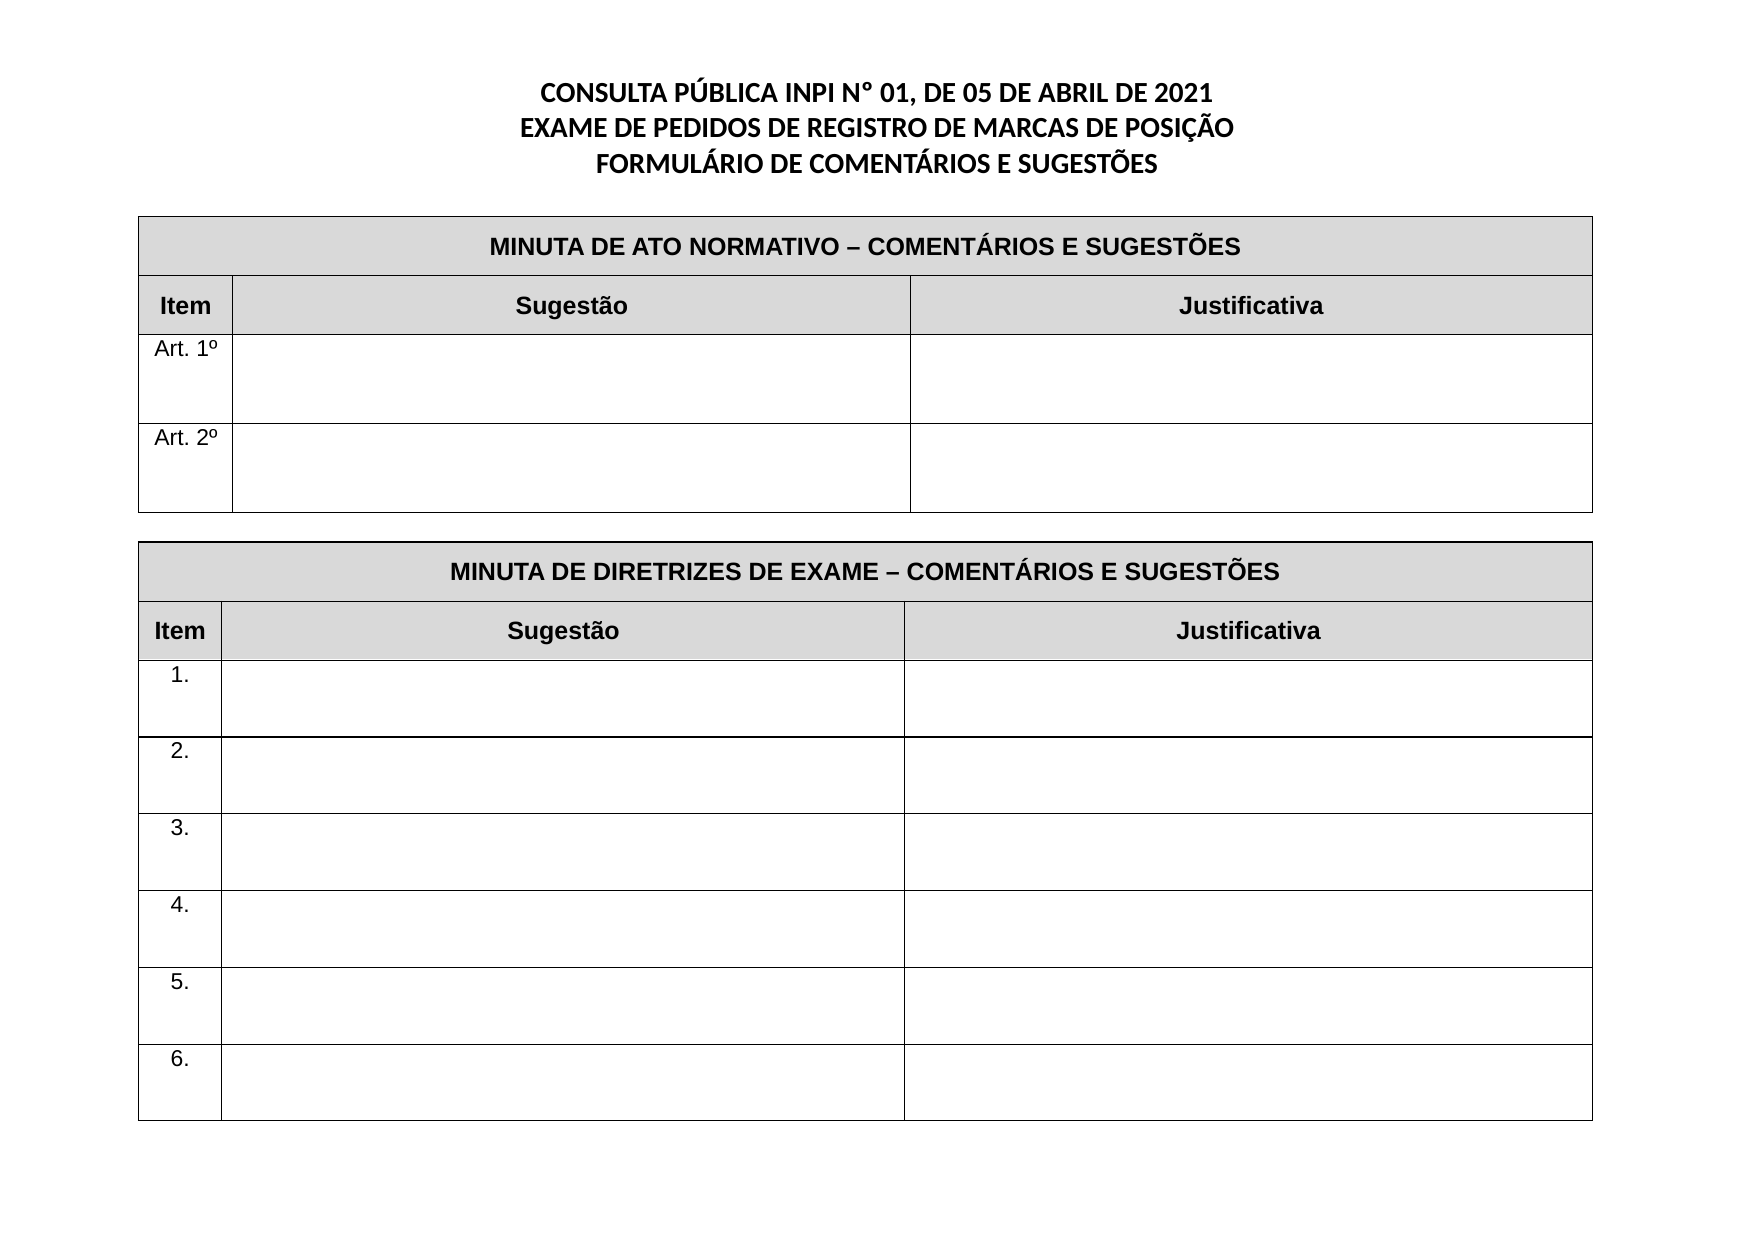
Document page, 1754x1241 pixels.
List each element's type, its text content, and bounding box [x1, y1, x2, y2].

table_cell Sugestão [222, 602, 904, 659]
table_cell 2. [139, 738, 221, 813]
table_cell Art. 2º [139, 424, 232, 512]
table_cell [233, 335, 910, 423]
table_cell Item [139, 602, 221, 659]
table_cell [222, 738, 904, 813]
table_cell Art. 1º [139, 335, 232, 423]
table_header MINUTA DE DIRETRIZES DE EXAME – COMENTÁRIOS E SUGESTÕES [139, 543, 1592, 601]
table_cell 5. [139, 968, 221, 1043]
table_cell [222, 891, 904, 967]
table_cell Justificativa [911, 276, 1592, 334]
table_cell [905, 738, 1592, 813]
table_cell [233, 424, 910, 512]
table_cell [905, 891, 1592, 967]
table_cell [905, 1045, 1592, 1120]
table_cell [911, 424, 1592, 512]
table_cell [222, 968, 904, 1043]
table_cell 3. [139, 814, 221, 890]
table_cell Sugestão [233, 276, 910, 334]
table_cell Justificativa [905, 602, 1592, 659]
table_header MINUTA DE ATO NORMATIVO – COMENTÁRIOS E SUGESTÕES [139, 217, 1592, 275]
table_cell [222, 1045, 904, 1120]
table_cell 6. [139, 1045, 221, 1120]
table_cell [905, 968, 1592, 1043]
table_cell [905, 661, 1592, 736]
table_cell [911, 335, 1592, 423]
table_cell 1. [139, 661, 221, 736]
table_cell [905, 814, 1592, 890]
table_cell Item [139, 276, 232, 334]
table_cell 4. [139, 891, 221, 967]
table_cell [222, 661, 904, 736]
table_cell [222, 814, 904, 890]
